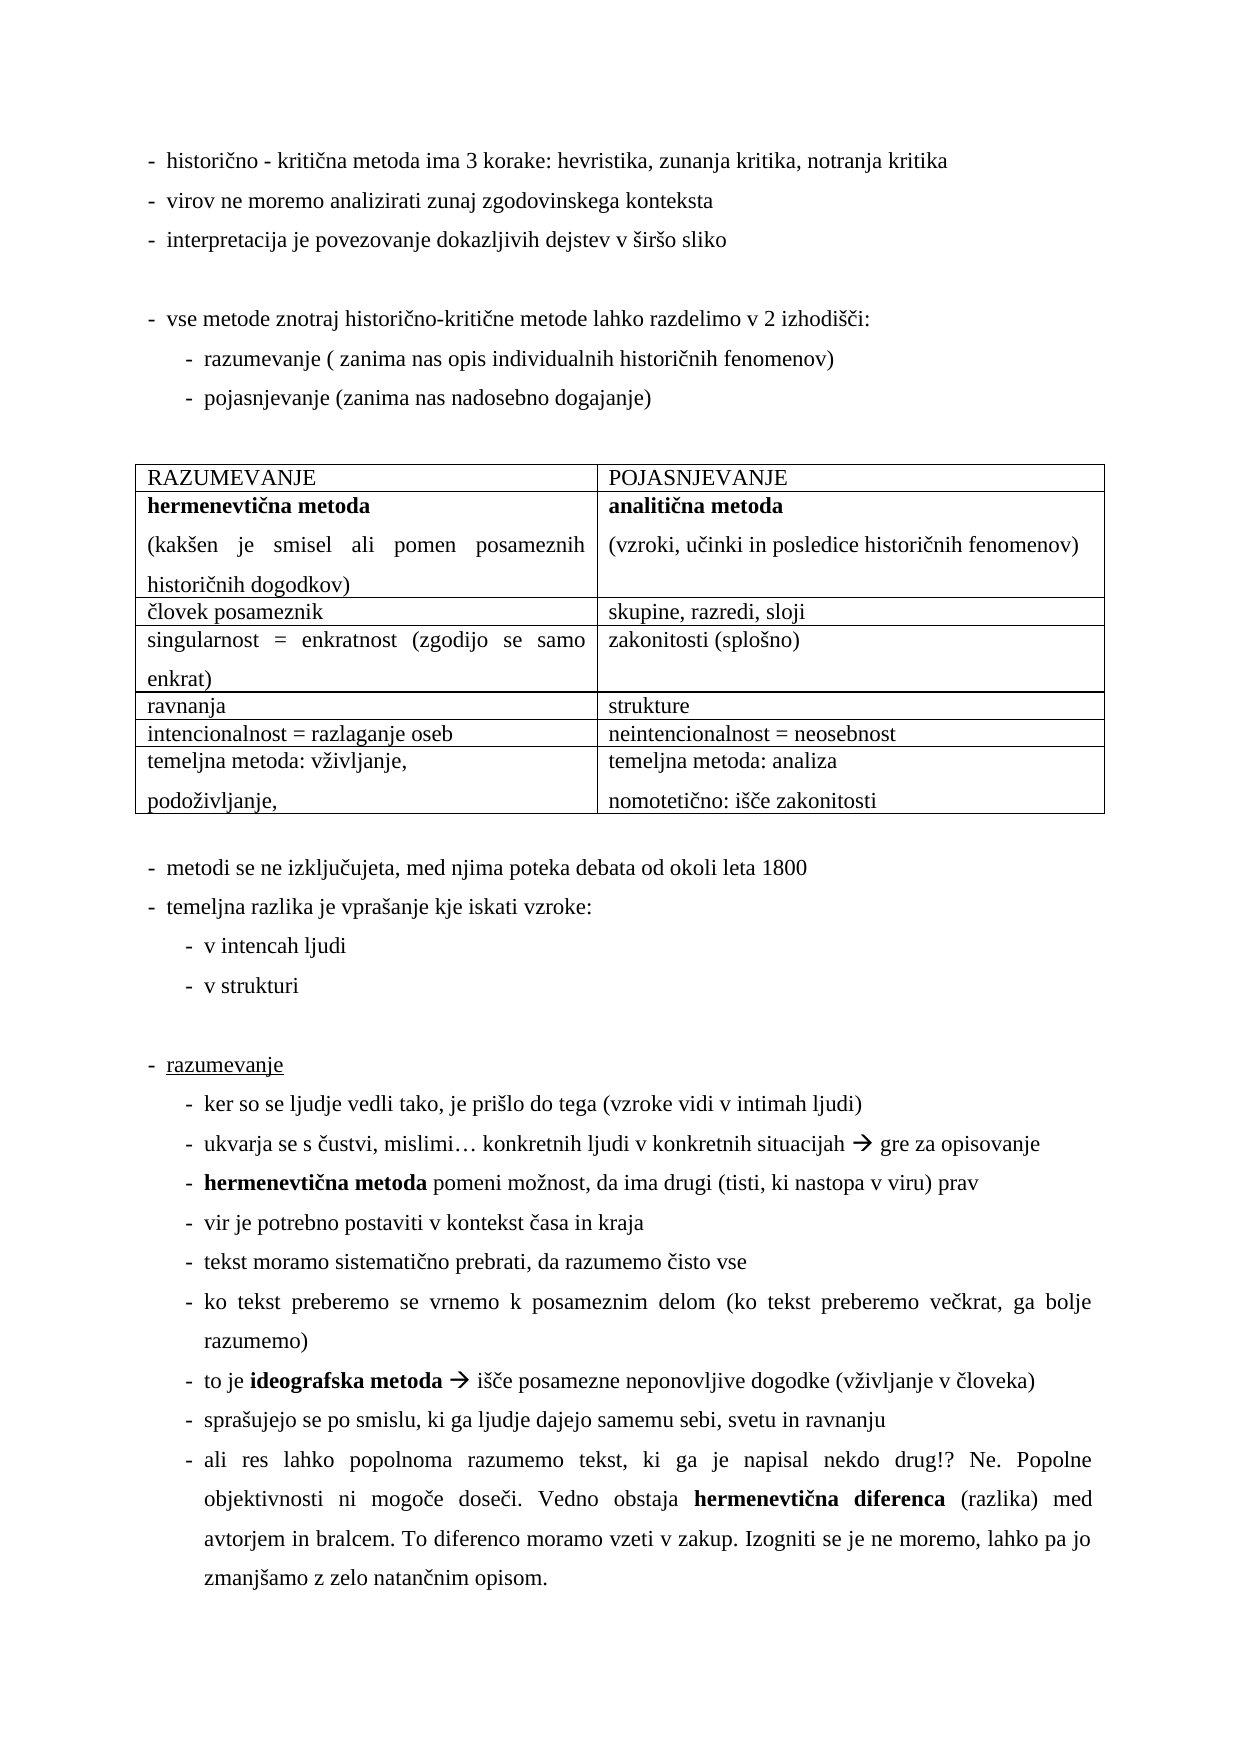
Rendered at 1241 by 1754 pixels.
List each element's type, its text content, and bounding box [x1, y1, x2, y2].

table_header RAZUMEVANJE [136, 465, 597, 491]
list razumevanje [148, 1051, 1093, 1077]
table_cell ravnanja [136, 693, 597, 719]
table_cell intencionalnost = razlaganje oseb [136, 720, 597, 746]
list interpretacija je povezovanje dokazljivih dejstev v širšo sliko [148, 227, 1093, 253]
list metodi se ne izključujeta, med njima poteka debata od okoli leta 1800 [148, 854, 1093, 880]
table_cell strukture [598, 693, 1104, 719]
list tekst moramo sistematično prebrati, da razumemo čisto vse [185, 1248, 1093, 1275]
list virov ne moremo analizirati zunaj zgodovinskega konteksta [148, 187, 1093, 213]
list sprašujejo se po smislu, ki ga ljudje dajejo samemu sebi, svetu in ravnanju [185, 1406, 1093, 1433]
list ali res lahko popolnoma razumemo tekst, ki ga je napisal nekdo drug!? Ne. Popolne objektivnosti ni mogoče doseči. Vedno obstaja hermenevtična diferenca (razlika) med avtorjem in bralcem. To diferenco moramo vzeti v zakup. Izogniti se je ne moremo, lahko pa jo zmanjšamo z zelo natančnim opisom. [185, 1446, 1093, 1591]
table_cell singularnost = enkratnost (zgodijo se samo enkrat) [136, 626, 597, 691]
list v strukturi [185, 972, 1093, 998]
table_cell zakonitosti (splošno) [598, 626, 1104, 691]
list v intencah ljudi [185, 933, 1093, 959]
table_header POJASNJEVANJE [598, 465, 1104, 491]
list vse metode znotraj historično-kritične metode lahko razdelimo v 2 izhodišči: [148, 306, 1093, 332]
list ker so se ljudje vedli tako, je prišlo do tega (vzroke vidi v intimah ljudi) [185, 1091, 1093, 1117]
list ko tekst preberemo se vrnemo k posameznim delom (ko tekst preberemo večkrat, ga bolje razumemo) [185, 1288, 1093, 1354]
table_cell hermenevtična metoda (kakšen je smisel ali pomen posameznih historičnih dogodkov) [136, 492, 597, 597]
table_cell človek posameznik [136, 598, 597, 624]
table_cell skupine, razredi, sloji [598, 598, 1104, 624]
list temeljna razlika je vprašanje kje iskati vzroke: [148, 893, 1093, 919]
list hermenevtična metoda pomeni možnost, da ima drugi (tisti, ki nastopa v viru) prav [185, 1169, 1093, 1196]
list pojasnjevanje (zanima nas nadosebno dogajanje) [185, 384, 1093, 411]
list razumevanje ( zanima nas opis individualnih historičnih fenomenov) [185, 345, 1093, 371]
list ukvarja se s čustvi, mislimi… konkretnih ljudi v konkretnih situacijah  gre za opisovanje [185, 1130, 1093, 1156]
list historično - kritična metoda ima 3 korake: hevristika, zunanja kritika, notranja kritika [148, 148, 1093, 174]
table_cell analitična metoda (vzroki, učinki in posledice historičnih fenomenov) [598, 492, 1104, 597]
list to je ideografska metoda  išče posamezne neponovljive dogodke (vživljanje v človeka) [185, 1367, 1093, 1393]
table_cell temeljna metoda: vživljanje, podoživljanje, [136, 747, 597, 813]
list vir je potrebno postaviti v kontekst časa in kraja [185, 1209, 1093, 1235]
table_cell neintencionalnost = neosebnost [598, 720, 1104, 746]
table_cell temeljna metoda: analiza nomotetično: išče zakonitosti [598, 747, 1104, 813]
